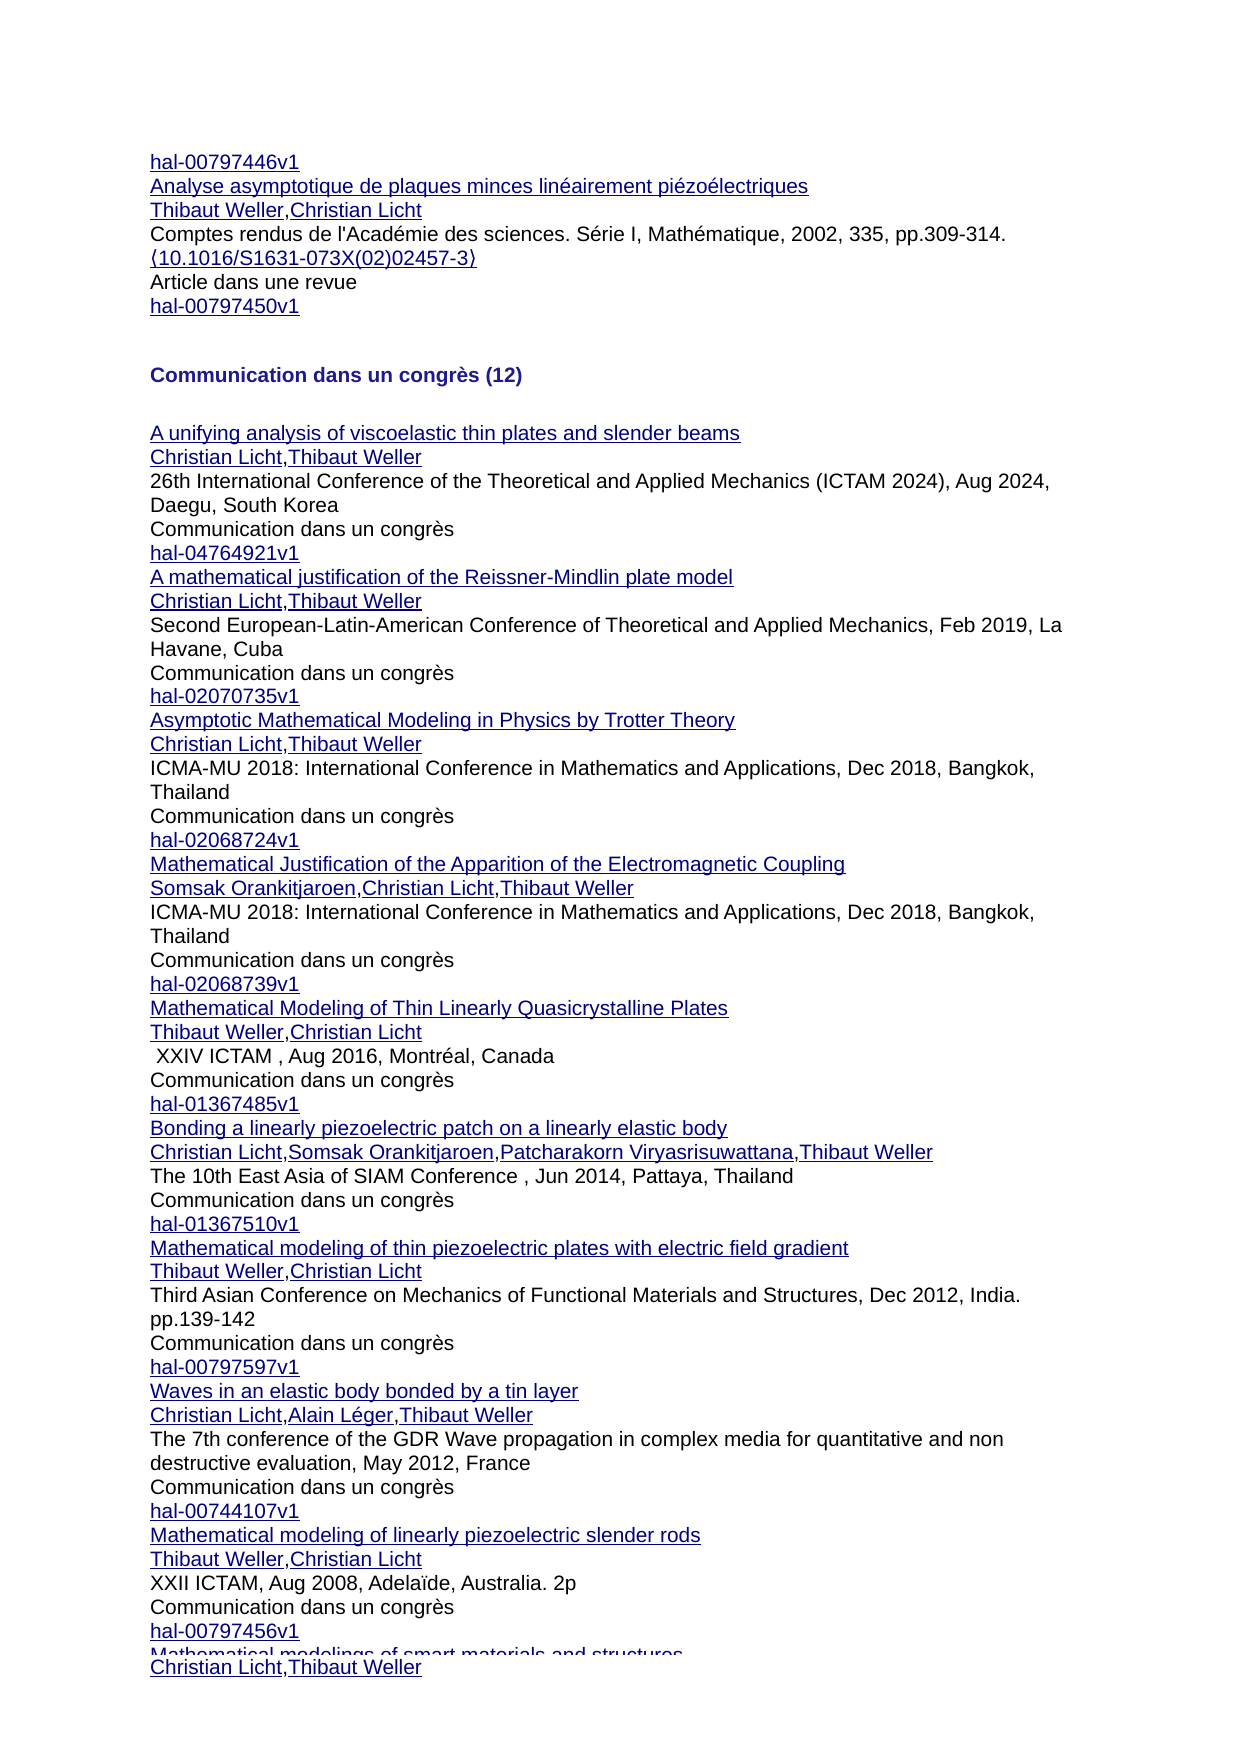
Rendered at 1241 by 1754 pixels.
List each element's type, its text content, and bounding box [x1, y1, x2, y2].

table_cell Asymptotic Mathematical Modeling in Physics by Trotter Theory Christian Licht,Thibaut Weller ICMA-MU 2018: International Conference in Mathematics and Applications, Dec 2018, Bangkok, Thailand Communication dans un congrès hal-02068724v1 [150, 708, 1090, 852]
table_cell Mathematical modelings of smart materials and structures Christian Licht,Thibaut Weller [150, 1643, 1090, 1679]
table_cell Mathematical modeling of thin piezoelectric plates with electric field gradient Thibaut Weller,Christian Licht Third Asian Conference on Mechanics of Functional Materials and Structures, Dec 2012, India. pp.139-142 Communication dans un congrès hal-00797597v1 [150, 1235, 1090, 1379]
table_cell Analyse asymptotique de plaques minces linéairement piézoélectriques Thibaut Weller,Christian Licht Comptes rendus de l'Académie des sciences. Série I, Mathématique, 2002, 335, pp.309-314. ⟨10.1016/S1631-073X(02)02457-3⟩ Article dans une revue hal-00797450v1 [150, 174, 1090, 318]
table_cell Waves in an elastic body bonded by a tin layer Christian Licht,Alain Léger,Thibaut Weller The 7th conference of the GDR Wave propagation in complex media for quantitative and non destructive evaluation, May 2012, France Communication dans un congrès hal-00744107v1 [150, 1379, 1090, 1523]
subtitle Communication dans un congrès (12) [150, 362, 1090, 386]
table_cell Bonding a linearly piezoelectric patch on a linearly elastic body Christian Licht,Somsak Orankitjaroen,Patcharakorn Viryasrisuwattana,Thibaut Weller The 10th East Asia of SIAM Conference , Jun 2014, Pattaya, Thailand Communication dans un congrès hal-01367510v1 [150, 1116, 1090, 1235]
table_cell Mathematical Justification of the Apparition of the Electromagnetic Coupling Somsak Orankitjaroen,Christian Licht,Thibaut Weller ICMA-MU 2018: International Conference in Mathematics and Applications, Dec 2018, Bangkok, Thailand Communication dans un congrès hal-02068739v1 [150, 852, 1090, 996]
table_cell Mathematical Modeling of Thin Linearly Quasicrystalline Plates Thibaut Weller,Christian Licht XXIV ICTAM , Aug 2016, Montréal, Canada Communication dans un congrès hal-01367485v1 [150, 996, 1090, 1116]
table_cell Mathematical modeling of linearly piezoelectric slender rods Thibaut Weller,Christian Licht XXII ICTAM, Aug 2008, Adelaïde, Australia. 2p Communication dans un congrès hal-00797456v1 [150, 1523, 1090, 1643]
table_cell A mathematical justification of the Reissner-Mindlin plate model Christian Licht,Thibaut Weller Second European-Latin-American Conference of Theoretical and Applied Mechanics, Feb 2019, La Havane, Cuba Communication dans un congrès hal-02070735v1 [150, 565, 1090, 708]
table_cell hal-00797446v1 [150, 150, 1090, 174]
table_header A unifying analysis of viscoelastic thin plates and slender beams Christian Licht,Thibaut Weller 26th International Conference of the Theoretical and Applied Mechanics (ICTAM 2024), Aug 2024, Daegu, South Korea Communication dans un congrès hal-04764921v1 [150, 421, 1090, 564]
